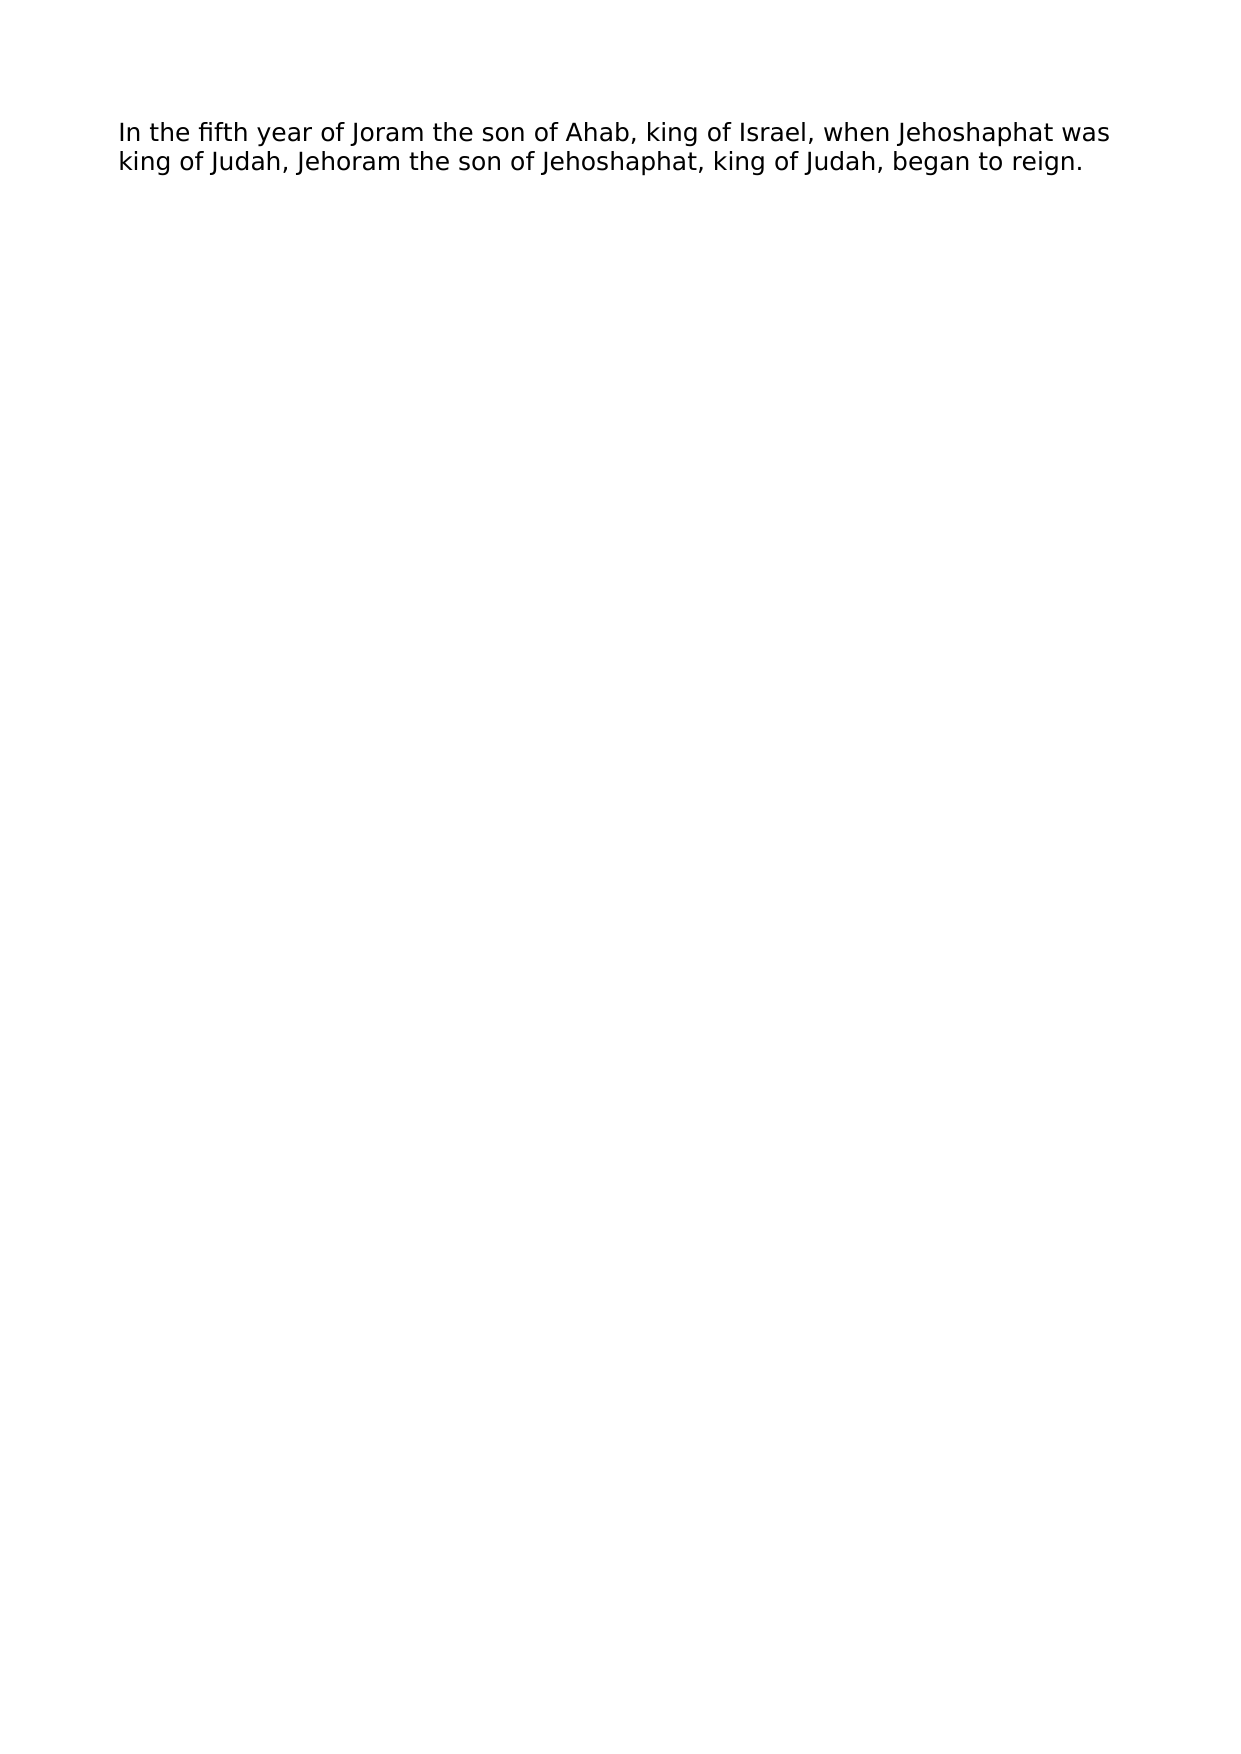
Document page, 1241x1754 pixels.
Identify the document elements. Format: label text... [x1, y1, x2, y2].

text In the fifth year of Joram the son of Ahab, king of Israel, when Jehoshaphat was king of Judah, Jehoram the son of Jehoshaphat, king of Judah, began to reign. [118, 118, 1122, 176]
